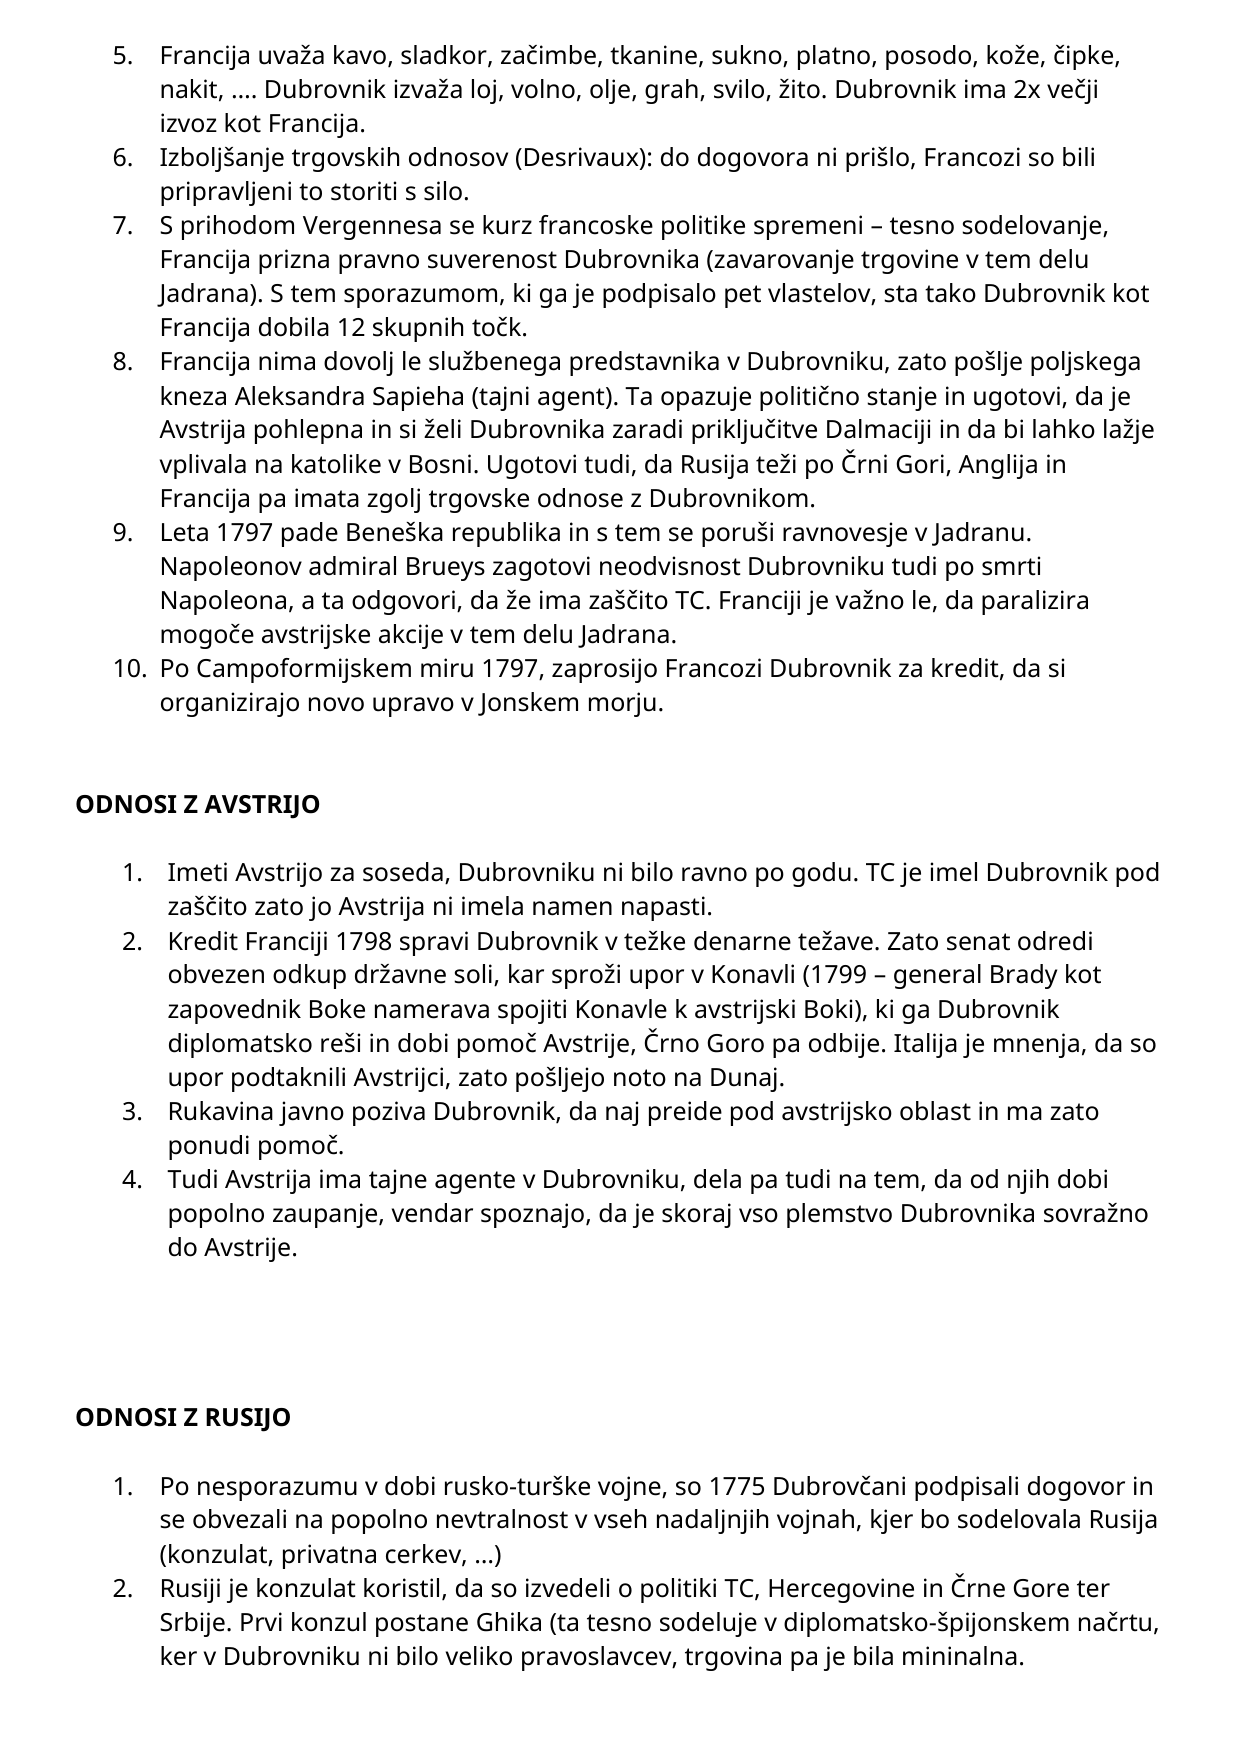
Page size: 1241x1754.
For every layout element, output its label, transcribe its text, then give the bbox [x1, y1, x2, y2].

list Rusiji je konzulat koristil, da so izvedeli o politiki TC, Hercegovine in Črne Gore ter Srbije. Prvi konzul postane Ghika (ta tesno sodeluje v diplomatsko-špijonskem načrtu, ker v Dubrovniku ni bilo veliko pravoslavcev, trgovina pa je bila mininalna. [112, 1570, 1162, 1672]
subtitle ODNOSI Z RUSIJO [75, 1400, 1162, 1434]
list S prihodom Vergennesa se kurz francoske politike spremeni – tesno sodelovanje, Francija prizna pravno suverenost Dubrovnika (zavarovanje trgovine v tem delu Jadrana). S tem sporazumom, ki ga je podpisalo pet vlastelov, sta tako Dubrovnik kot Francija dobila 12 skupnih točk. [112, 208, 1162, 344]
list Leta 1797 pade Beneška republika in s tem se poruši ravnovesje v Jadranu. Napoleonov admiral Brueys zagotovi neodvisnost Dubrovniku tudi po smrti Napoleona, a ta odgovori, da že ima zaščito TC. Franciji je važno le, da paralizira mogoče avstrijske akcije v tem delu Jadrana. [112, 514, 1162, 651]
list Francija uvaža kavo, sladkor, začimbe, tkanine, sukno, platno, posodo, kože, čipke, nakit, …. Dubrovnik izvaža loj, volno, olje, grah, svilo, žito. Dubrovnik ima 2x večji izvoz kot Francija. [112, 37, 1162, 140]
subtitle ODNOSI Z AVSTRIJO [75, 787, 1162, 821]
list Kredit Franciji 1798 spravi Dubrovnik v težke denarne težave. Zato senat odredi obvezen odkup državne soli, kar sproži upor v Konavli (1799 – general Brady kot zapovednik Boke namerava spojiti Konavle k avstrijski Boki), ki ga Dubrovnik diplomatsko reši in dobi pomoč Avstrije, Črno Goro pa odbije. Italija je mnenja, da so upor podtaknili Avstrijci, zato pošljejo noto na Dunaj. [122, 923, 1162, 1093]
list Izboljšanje trgovskih odnosov (Desrivaux): do dogovora ni prišlo, Francozi so bili pripravljeni to storiti s silo. [112, 140, 1162, 208]
list Tudi Avstrija ima tajne agente v Dubrovniku, dela pa tudi na tem, da od njih dobi popolno zaupanje, vendar spoznajo, da je skoraj vso plemstvo Dubrovnika sovražno do Avstrije. [122, 1162, 1162, 1264]
list Imeti Avstrijo za soseda, Dubrovniku ni bilo ravno po godu. TC je imel Dubrovnik pod zaščito zato jo Avstrija ni imela namen napasti. [122, 855, 1162, 923]
list Rukavina javno poziva Dubrovnik, da naj preide pod avstrijsko oblast in ma zato ponudi pomoč. [122, 1093, 1162, 1162]
list Po Campoformijskem miru 1797, zaprosijo Francozi Dubrovnik za kredit, da si organizirajo novo upravo v Jonskem morju. [112, 651, 1162, 719]
list Francija nima dovolj le službenega predstavnika v Dubrovniku, zato pošlje poljskega kneza Aleksandra Sapieha (tajni agent). Ta opazuje politično stanje in ugotovi, da je Avstrija pohlepna in si želi Dubrovnika zaradi priključitve Dalmaciji in da bi lahko lažje vplivala na katolike v Bosni. Ugotovi tudi, da Rusija teži po Črni Gori, Anglija in Francija pa imata zgolj trgovske odnose z Dubrovnikom. [112, 344, 1162, 514]
list Po nesporazumu v dobi rusko-turške vojne, so 1775 Dubrovčani podpisali dogovor in se obvezali na popolno nevtralnost v vseh nadaljnjih vojnah, kjer bo sodelovala Rusija (konzulat, privatna cerkev, …) [112, 1468, 1162, 1570]
